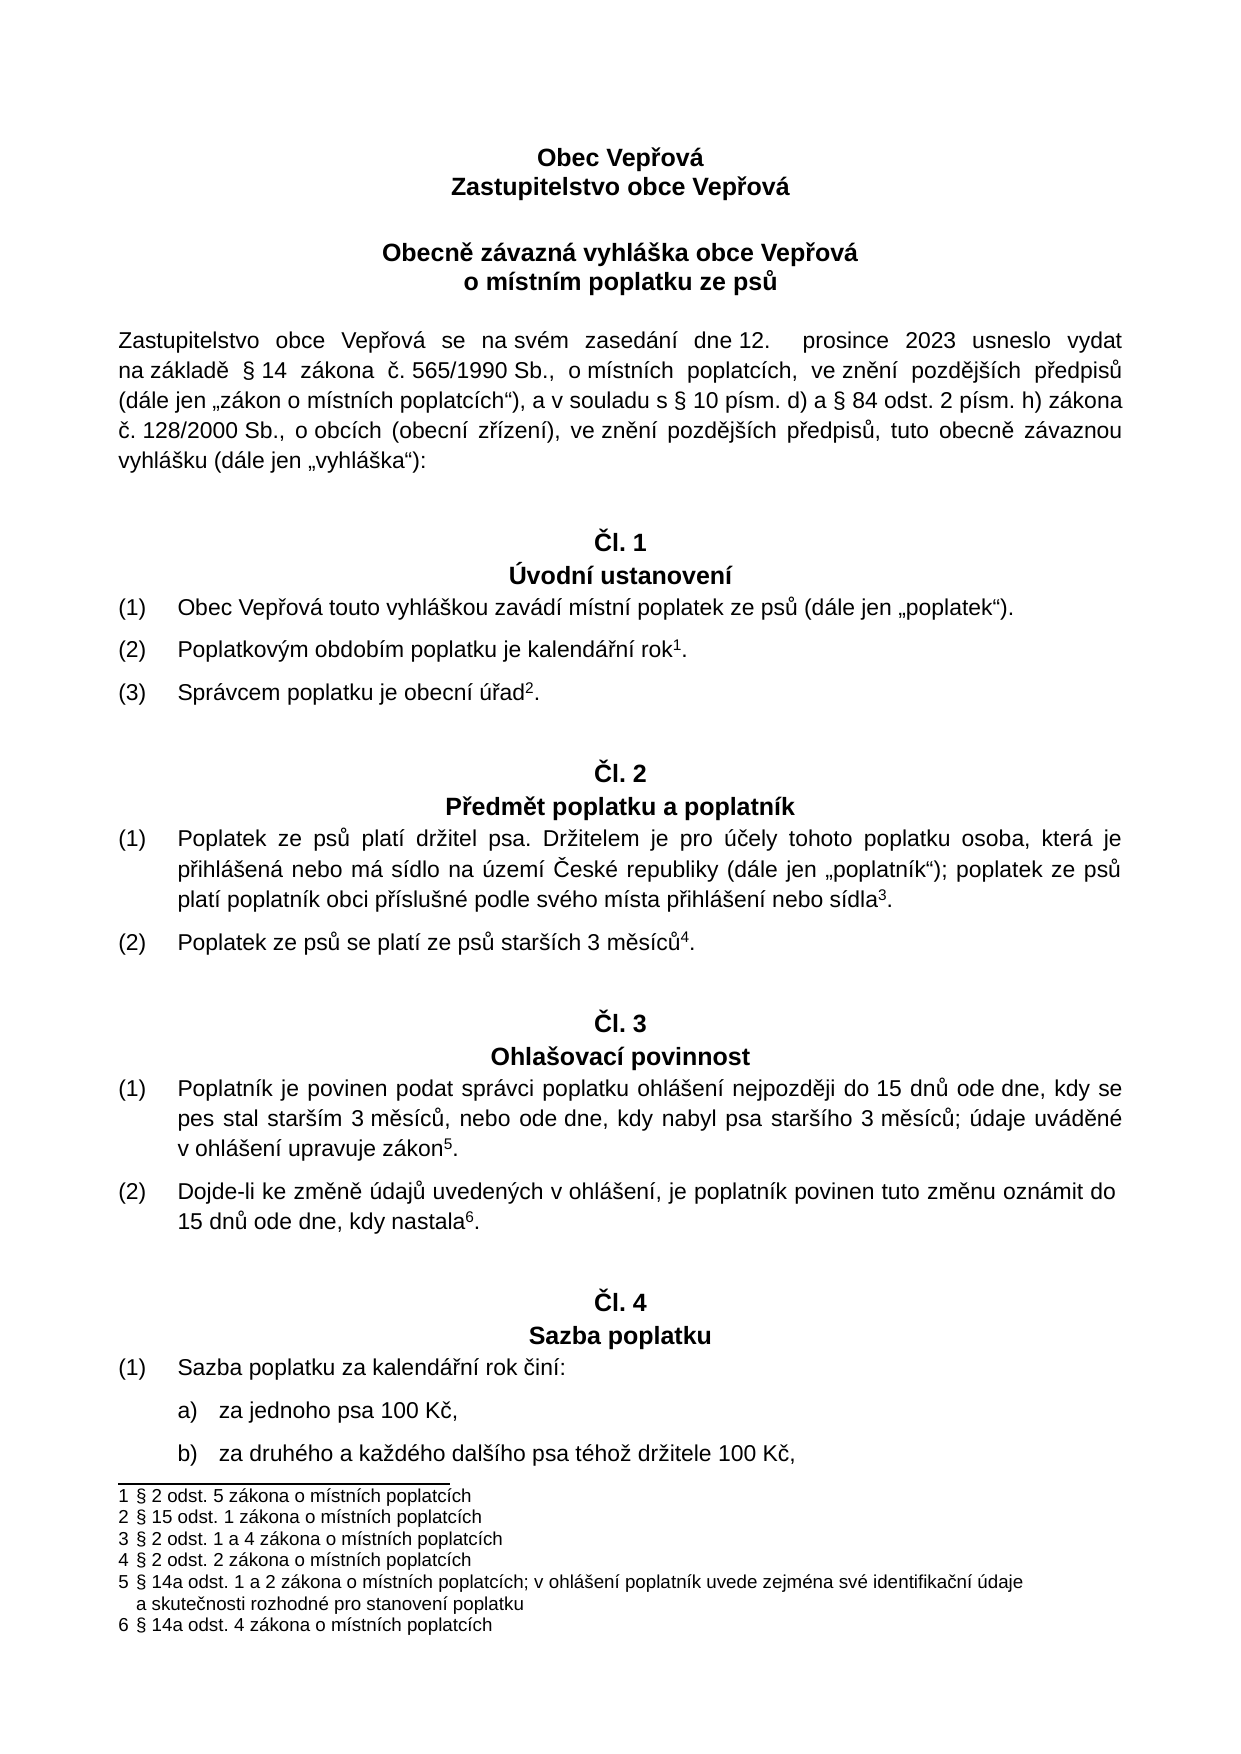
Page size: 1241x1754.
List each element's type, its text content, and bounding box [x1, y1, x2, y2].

subtitle Čl. 1 Úvodní ustanovení [118, 528, 1122, 589]
text Obec Vepřová Zastupitelstvo obce Vepřová [118, 143, 1122, 201]
list Správcem poplatku je obecní úřad. [118, 679, 1122, 706]
list Poplatník je povinen podat správci poplatku ohlášení nejpozději do 15 dnů ode dne, kdy se pes stal starším 3 měsíců, nebo ode dne, kdy nabyl psa staršího 3 měsíců; údaje uváděné v ohlášení upravuje zákon. [118, 1075, 1122, 1162]
list § 2 odst. 5 zákona o místních poplatcích [118, 1484, 1122, 1506]
list za druhého a každého dalšího psa téhož držitele 100 Kč, [177, 1440, 1122, 1466]
list Poplatek ze psů platí držitel psa. Držitelem je pro účely tohoto poplatku osoba, která je přihlášená nebo má sídlo na území České republiky (dále jen „poplatník“); poplatek ze psů platí poplatník obci příslušné podle svého místa přihlášení nebo sídla. [118, 825, 1122, 912]
list Obec Vepřová touto vyhláškou zavádí místní poplatek ze psů (dále jen „poplatek“). [118, 594, 1122, 620]
list § 2 odst. 2 zákona o místních poplatcích [118, 1549, 1122, 1571]
list Sazba poplatku za kalendářní rok činí: [118, 1354, 1122, 1381]
subtitle Čl. 4 Sazba poplatku [118, 1288, 1122, 1350]
subtitle Čl. 2 Předmět poplatku a poplatník [118, 759, 1122, 821]
subtitle Obecně závazná vyhláška obce Vepřová o místním poplatku ze psů [118, 238, 1122, 295]
list za jednoho psa 100 Kč, [177, 1397, 1122, 1423]
subtitle Čl. 3 Ohlašovací povinnost [118, 1009, 1122, 1071]
text Zastupitelstvo obce Vepřová se na svém zasedání dne 12. prosince 2023 usneslo vydat na základě § 14 zákona č. 565/1990 Sb., o místních poplatcích, ve znění pozdějších předpisů (dále jen „zákon o místních poplatcích“), a v souladu s § 10 písm. d) a § 84 odst. 2 písm. h) zákona č. 128/2000 Sb., o obcích (obecní zřízení), ve znění pozdějších předpisů, tuto obecně závaznou vyhlášku (dále jen „vyhláška“): [118, 327, 1122, 474]
list § 15 odst. 1 zákona o místních poplatcích [118, 1506, 1122, 1528]
list Poplatek ze psů se platí ze psů starších 3 měsíců. [118, 928, 1122, 955]
list Dojde-li ke změně údajů uvedených v ohlášení, je poplatník povinen tuto změnu oznámit do 15 dnů ode dne, kdy nastala. [118, 1178, 1122, 1234]
list § 14a odst. 4 zákona o místních poplatcích [118, 1614, 1122, 1635]
list § 2 odst. 1 a 4 zákona o místních poplatcích [118, 1528, 1122, 1549]
list § 14a odst. 1 a 2 zákona o místních poplatcích; v ohlášení poplatník uvede zejména své identifikační údaje a skutečnosti rozhodné pro stanovení poplatku [118, 1571, 1122, 1614]
list Poplatkovým obdobím poplatku je kalendářní rok. [118, 636, 1122, 663]
